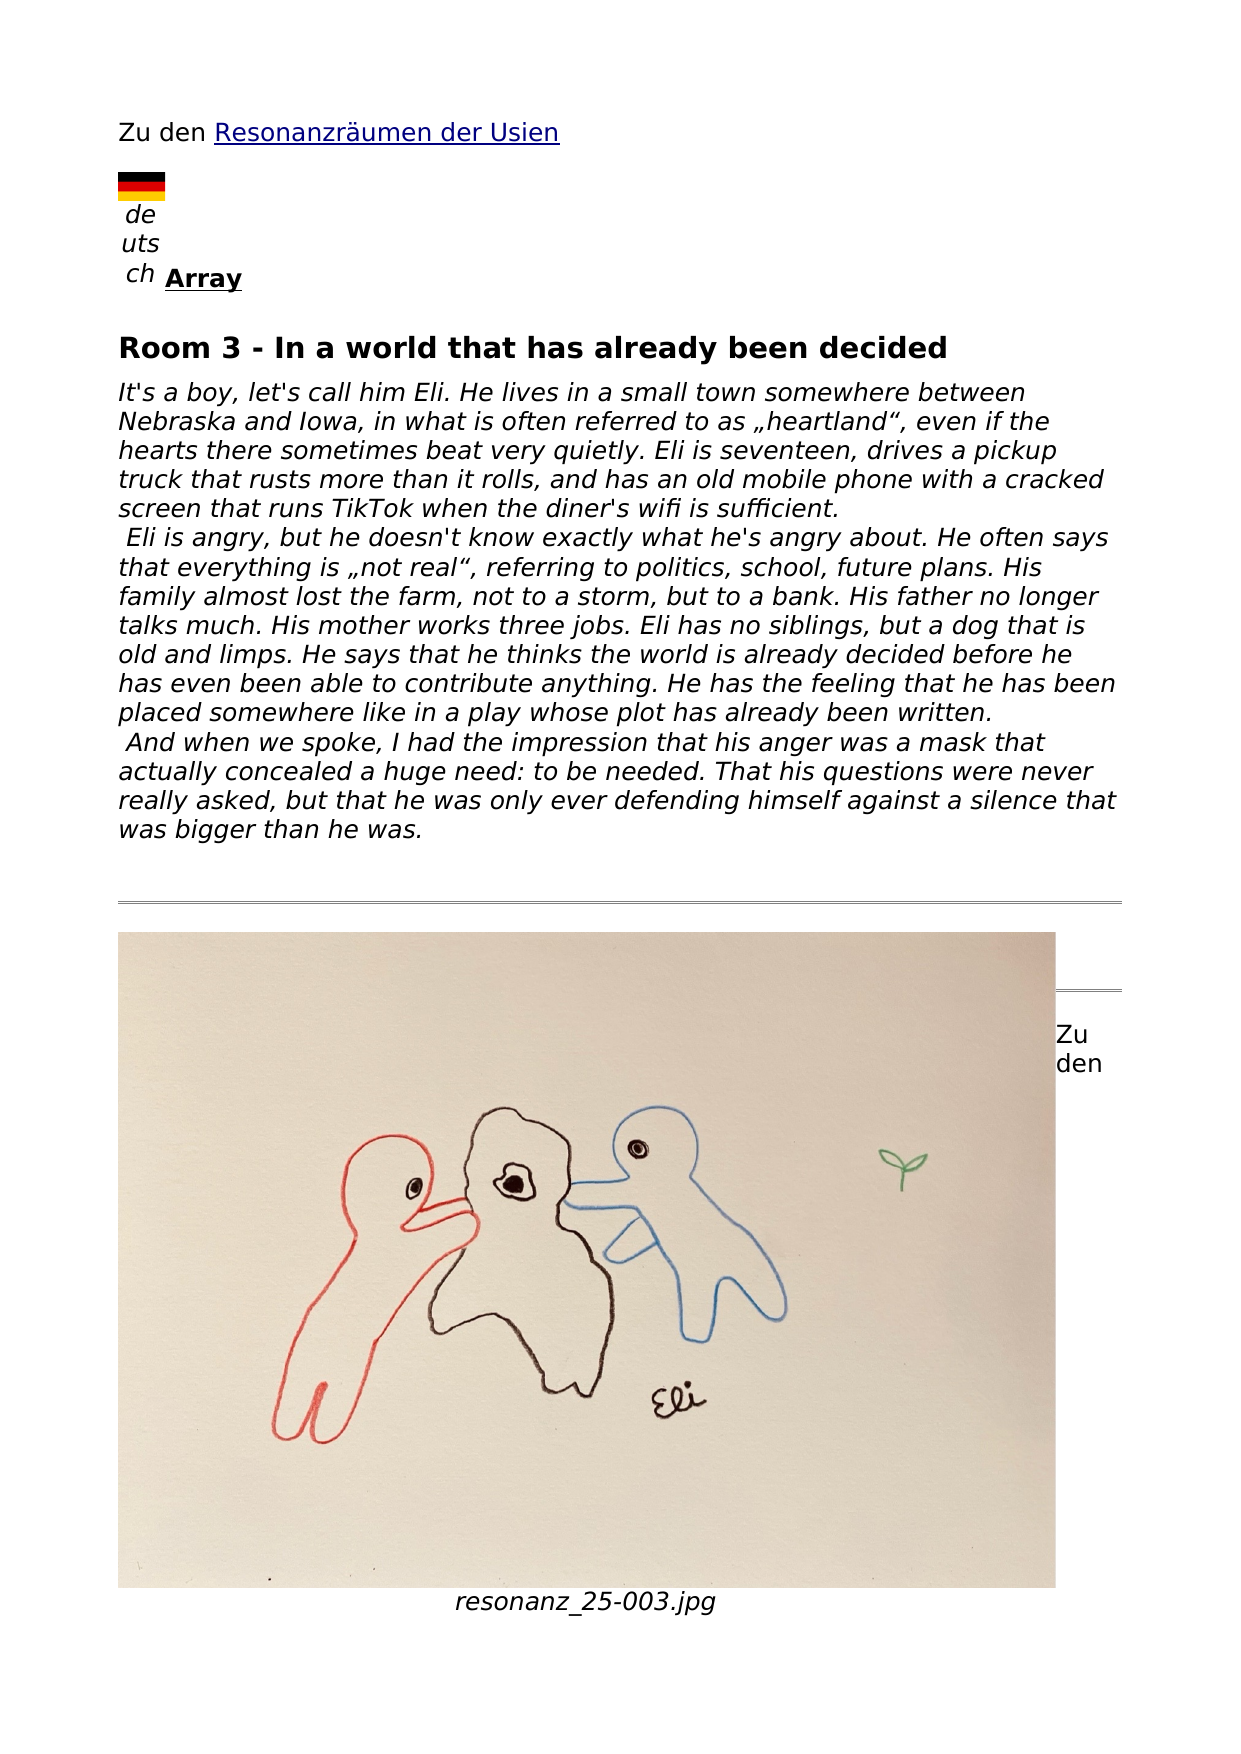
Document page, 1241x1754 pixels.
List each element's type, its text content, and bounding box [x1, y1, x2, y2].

text deutsch [118, 201, 165, 288]
text resonanz_25-003.jpg [118, 1588, 1056, 1617]
text It's a boy, let's call him Eli. He lives in a small town somewhere between Nebraska and Iowa, in what is often referred to as „heartland“, even if the hearts there sometimes beat very quietly. Eli is seventeen, drives a pickup truck that rusts more than it rolls, and has an old mobile phone with a cracked screen that runs TikTok when the diner's wifi is sufficient. Eli is angry, but he doesn't know exactly what he's angry about. He often says that everything is „not real“, referring to politics, school, future plans. His family almost lost the farm, not to a storm, but to a bank. His father no longer talks much. His mother works three jobs. Eli has no siblings, but a dog that is old and limps. He says that he thinks the world is already decided before he has even been able to contribute anything. He has the feeling that he has been placed somewhere like in a play whose plot has already been written. And when we spoke, I had the impression that his anger was a mask that actually concealed a huge need: to be needed. That his questions were never really asked, but that he was only ever defending himself against a silence that was bigger than he was. [118, 378, 1122, 874]
subtitle Room 3 - In a world that has already been decided [118, 331, 1122, 365]
picture [118, 932, 1056, 1588]
text Zu den [1056, 1021, 1122, 1079]
picture [118, 172, 166, 201]
text Zu den Resonanzräumen der Usien [118, 118, 1122, 147]
text Array [118, 160, 1122, 294]
